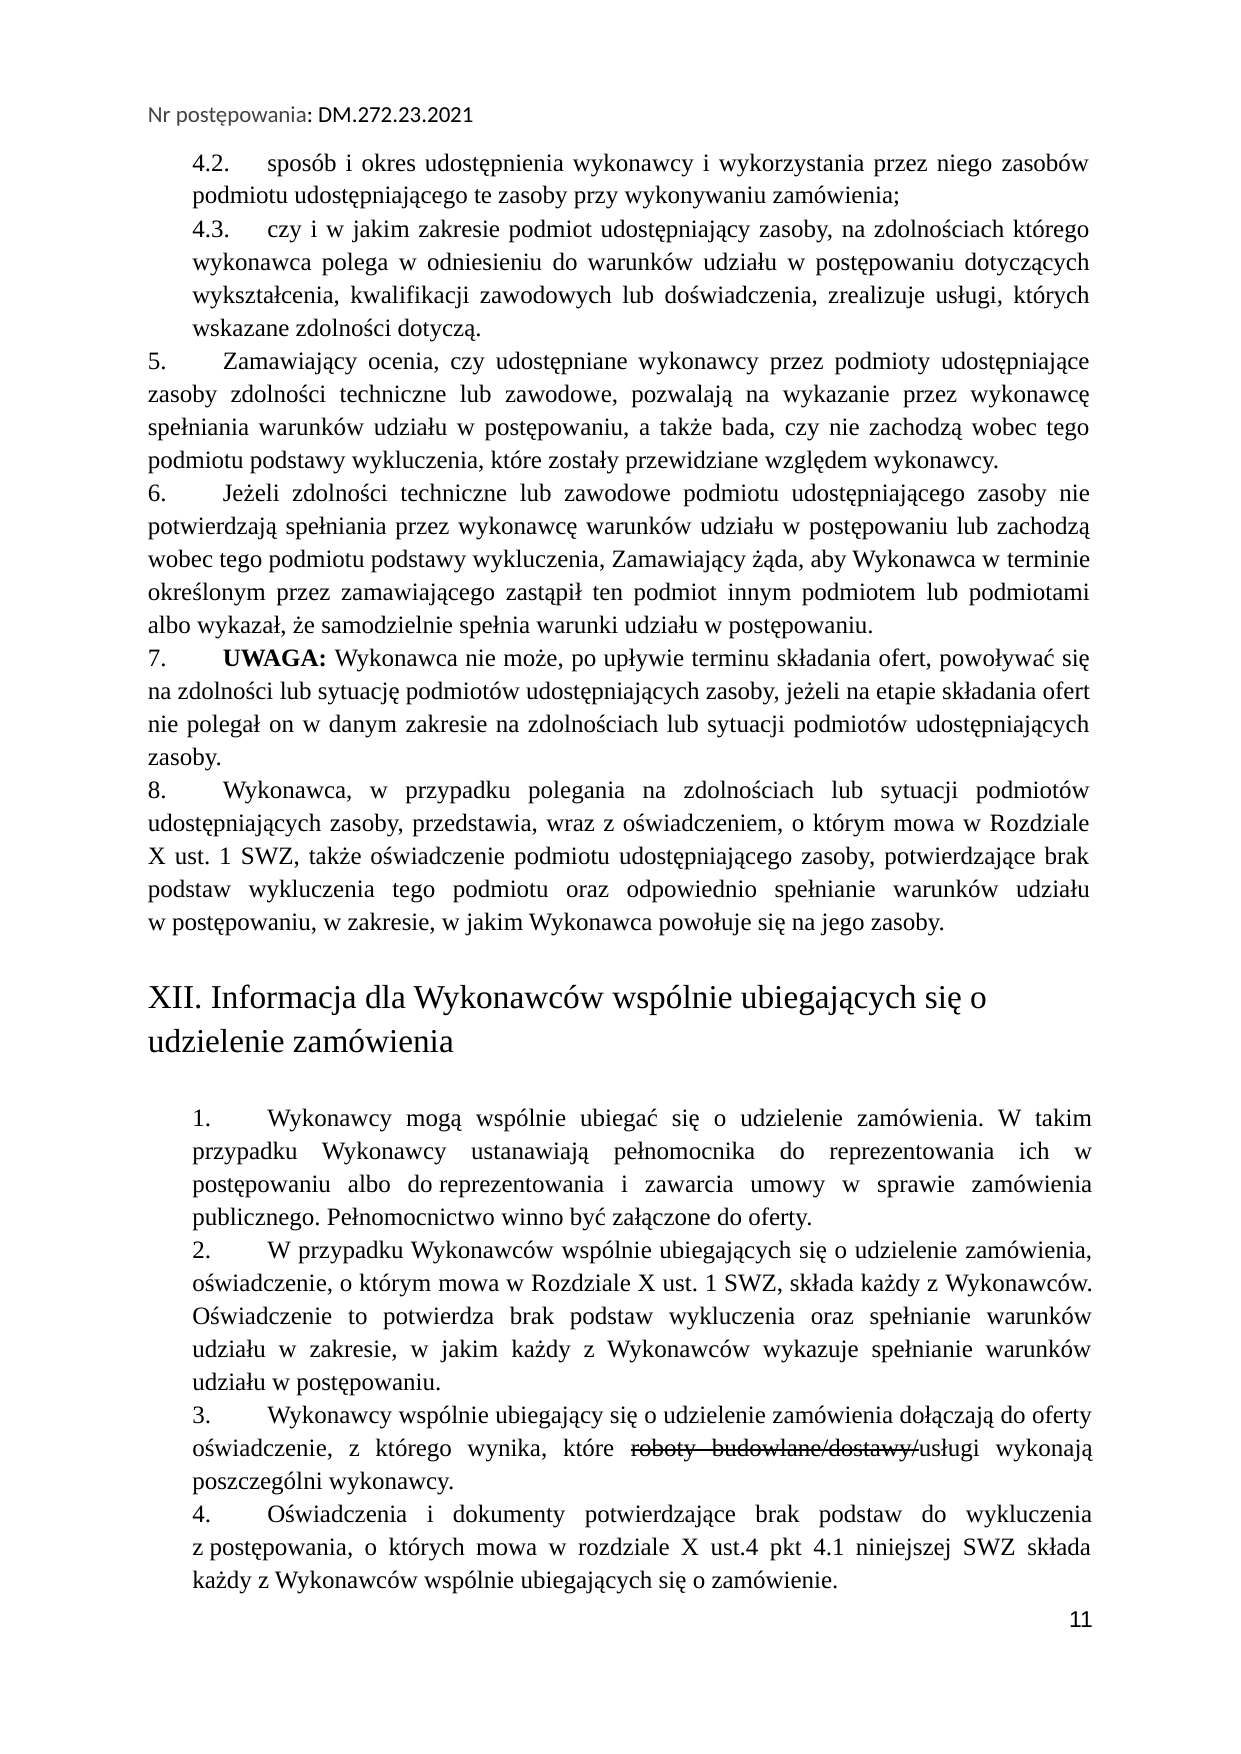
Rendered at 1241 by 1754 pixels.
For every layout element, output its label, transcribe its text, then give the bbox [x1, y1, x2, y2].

list Zamawiający ocenia, czy udostępniane wykonawcy przez podmioty udostępniające zasoby zdolności techniczne lub zawodowe, pozwalają na wykazanie przez wykonawcę spełniania warunków udziału w postępowaniu, a także bada, czy nie zachodzą wobec tego podmiotu podstawy wykluczenia, które zostały przewidziane względem wykonawcy. [148, 346, 1090, 473]
list UWAGA: Wykonawca nie może, po upływie terminu składania ofert, powoływać się na zdolności lub sytuację podmiotów udostępniających zasoby, jeżeli na etapie składania ofert nie polegał on w danym zakresie na zdolnościach lub sytuacji podmiotów udostępniających zasoby. [148, 643, 1090, 771]
list Jeżeli zdolności techniczne lub zawodowe podmiotu udostępniającego zasoby nie potwierdzają spełniania przez wykonawcę warunków udziału w postępowaniu lub zachodzą wobec tego podmiotu podstawy wykluczenia, Zamawiający żąda, aby Wykonawca w terminie określonym przez zamawiającego zastąpił ten podmiot innym podmiotem lub podmiotami albo wykazał, że samodzielnie spełnia warunki udziału w postępowaniu. [148, 478, 1090, 639]
list Wykonawcy mogą wspólnie ubiegać się o udzielenie zamówienia. W takim przypadku Wykonawcy ustanawiają pełnomocnika do reprezentowania ich w postępowaniu albo do reprezentowania i zawarcia umowy w sprawie zamówienia publicznego. Pełnomocnictwo winno być załączone do oferty. [192, 1103, 1093, 1231]
list W przypadku Wykonawców wspólnie ubiegających się o udzielenie zamówienia, oświadczenie, o którym mowa w Rozdziale X ust. 1 SWZ, składa każdy z Wykonawców. Oświadczenie to potwierdza brak podstaw wykluczenia oraz spełnianie warunków udziału w zakresie, w jakim każdy z Wykonawców wykazuje spełnianie warunków udziału w postępowaniu. [192, 1235, 1093, 1396]
list Wykonawcy wspólnie ubiegający się o udzielenie zamówienia dołączają do oferty oświadczenie, z którego wynika, które roboty budowlane/dostawy/usługi wykonają poszczególni wykonawcy. [192, 1400, 1093, 1495]
list sposób i okres udostępnienia wykonawcy i wykorzystania przez niego zasobów podmiotu udostępniającego te zasoby przy wykonywaniu zamówienia; [192, 148, 1090, 209]
subtitle XII. Informacja dla Wykonawców wspólnie ubiegających się o udzielenie zamówienia [148, 978, 1093, 1060]
list czy i w jakim zakresie podmiot udostępniający zasoby, na zdolnościach którego wykonawca polega w odniesieniu do warunków udziału w postępowaniu dotyczących wykształcenia, kwalifikacji zawodowych lub doświadczenia, zrealizuje usługi, których wskazane zdolności dotyczą. [192, 214, 1090, 341]
list Wykonawca, w przypadku polegania na zdolnościach lub sytuacji podmiotów udostępniających zasoby, przedstawia, wraz z oświadczeniem, o którym mowa w Rozdziale X ust. 1 SWZ, także oświadczenie podmiotu udostępniającego zasoby, potwierdzające brak podstaw wykluczenia tego podmiotu oraz odpowiednio spełnianie warunków udziału w postępowaniu, w zakresie, w jakim Wykonawca powołuje się na jego zasoby. [148, 775, 1090, 936]
list Oświadczenia i dokumenty potwierdzające brak podstaw do wykluczenia z postępowania, o których mowa w rozdziale X ust.4 pkt 4.1 niniejszej SWZ składa każdy z Wykonawców wspólnie ubiegających się o zamówienie. [192, 1499, 1093, 1594]
